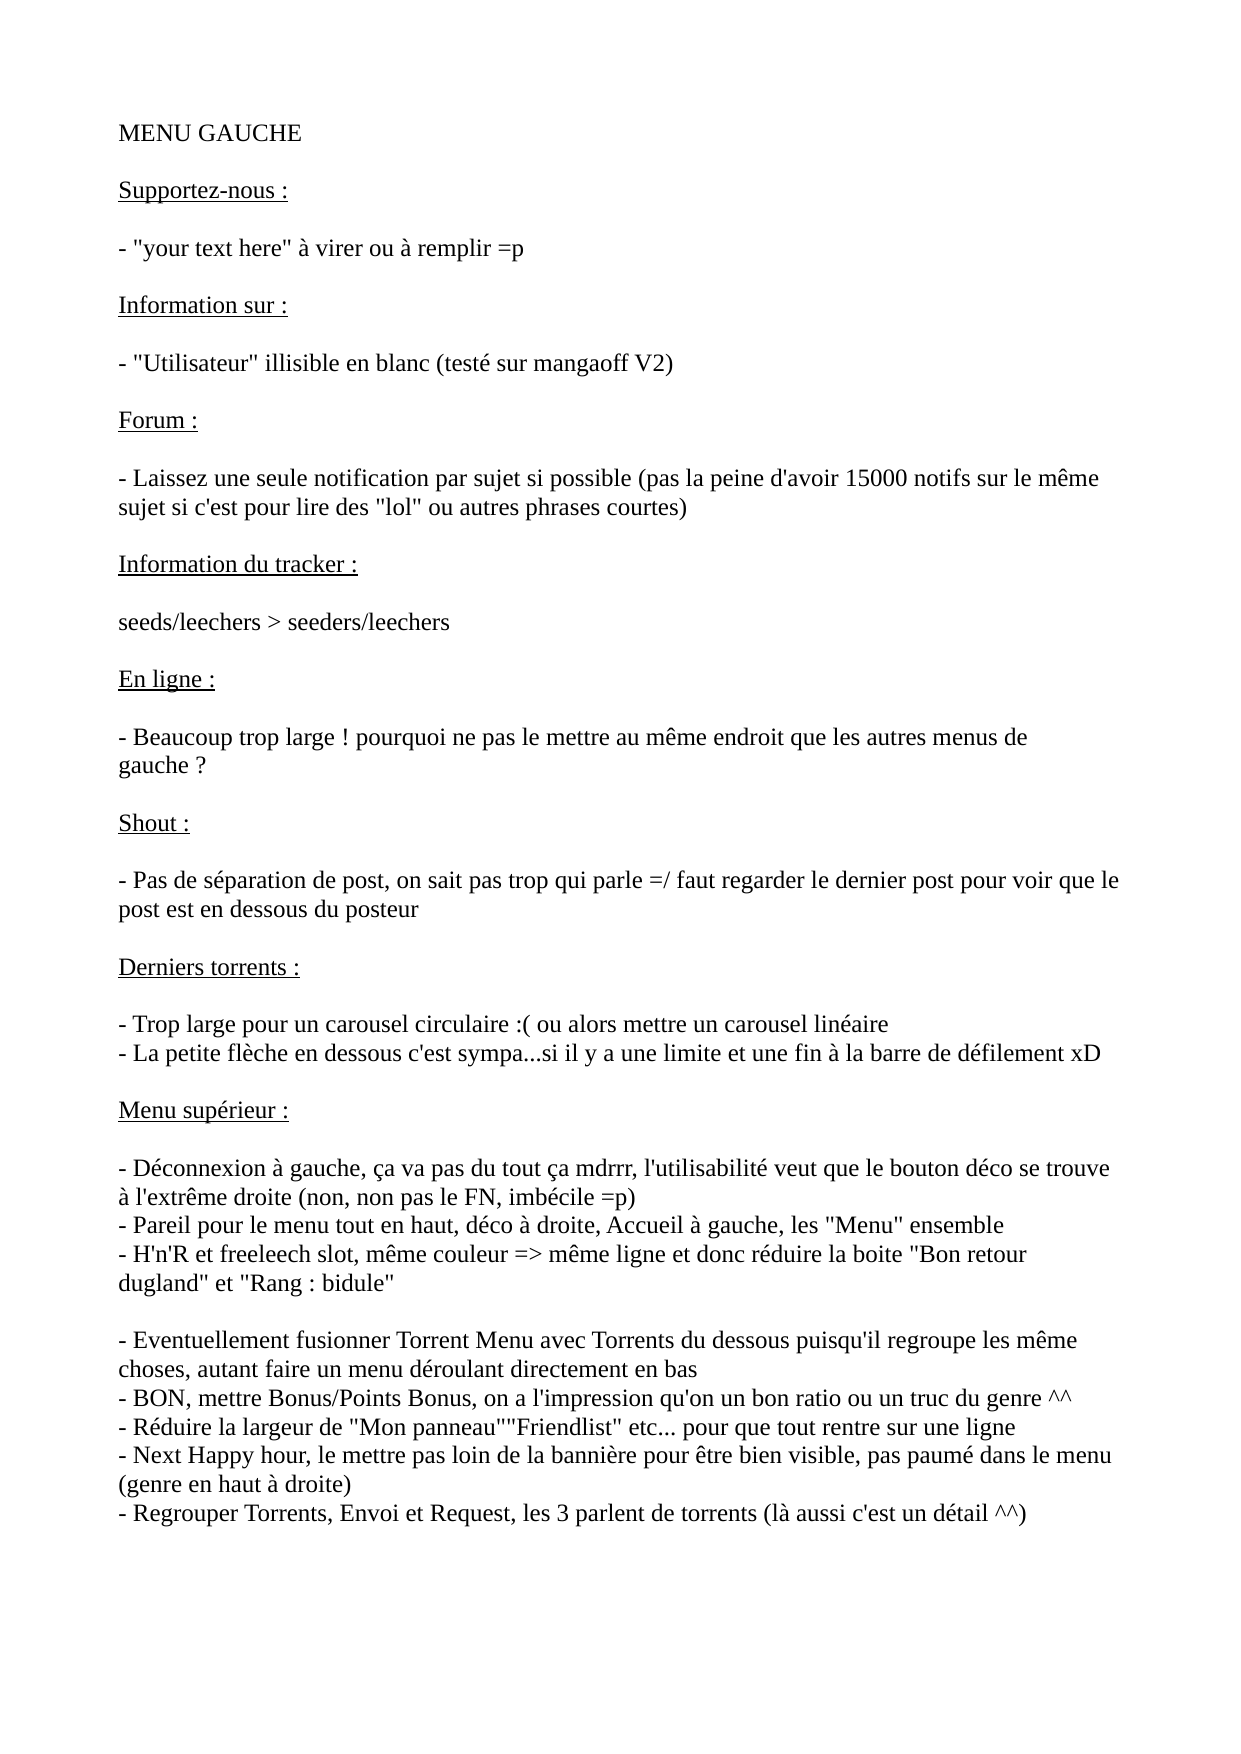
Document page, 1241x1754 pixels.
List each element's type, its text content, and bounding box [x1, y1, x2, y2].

text - Next Happy hour, le mettre pas loin de la bannière pour être bien visible, pas paumé dans le menu (genre en haut à droite) [118, 1441, 1122, 1498]
text Supportez-nous : [118, 176, 1122, 204]
text - Eventuellement fusionner Torrent Menu avec Torrents du dessous puisqu'il regroupe les même choses, autant faire un menu déroulant directement en bas [118, 1326, 1122, 1383]
text - "Utilisateur" illisible en blanc (testé sur mangaoff V2) [118, 348, 1122, 377]
text - Regrouper Torrents, Envoi et Request, les 3 parlent de torrents (là aussi c'est un détail ^^) [118, 1498, 1122, 1527]
text seeds/leechers > seeders/leechers [118, 607, 1122, 636]
text Menu supérieur : [118, 1096, 1122, 1124]
text - H'n'R et freeleech slot, même couleur => même ligne et donc réduire la boite "Bon retour dugland" et "Rang : bidule" [118, 1239, 1122, 1297]
text Forum : [118, 406, 1122, 434]
text Information sur : [118, 291, 1122, 319]
text - La petite flèche en dessous c'est sympa...si il y a une limite et une fin à la barre de défilement xD [118, 1038, 1122, 1067]
text Shout : [118, 808, 1122, 837]
text - Trop large pour un carousel circulaire :( ou alors mettre un carousel linéaire [118, 1009, 1122, 1038]
text En ligne : [118, 664, 1122, 693]
text - BON, mettre Bonus/Points Bonus, on a l'impression qu'on un bon ratio ou un truc du genre ^^ [118, 1383, 1122, 1412]
text - "your text here" à virer ou à remplir =p [118, 233, 1122, 262]
text - Pareil pour le menu tout en haut, déco à droite, Accueil à gauche, les "Menu" ensemble [118, 1211, 1122, 1239]
text - Déconnexion à gauche, ça va pas du tout ça mdrrr, l'utilisabilité veut que le bouton déco se trouve à l'extrême droite (non, non pas le FN, imbécile =p) [118, 1153, 1122, 1211]
text MENU GAUCHE [118, 118, 1122, 147]
text - Laissez une seule notification par sujet si possible (pas la peine d'avoir 15000 notifs sur le même sujet si c'est pour lire des "lol" ou autres phrases courtes) [118, 463, 1122, 521]
text - Pas de séparation de post, on sait pas trop qui parle =/ faut regarder le dernier post pour voir que le post est en dessous du posteur [118, 866, 1122, 923]
text Information du tracker : [118, 549, 1122, 578]
text - Beaucoup trop large ! pourquoi ne pas le mettre au même endroit que les autres menus de gauche ? [118, 722, 1122, 779]
text Derniers torrents : [118, 952, 1122, 981]
text - Réduire la largeur de "Mon panneau""Friendlist" etc... pour que tout rentre sur une ligne [118, 1412, 1122, 1441]
